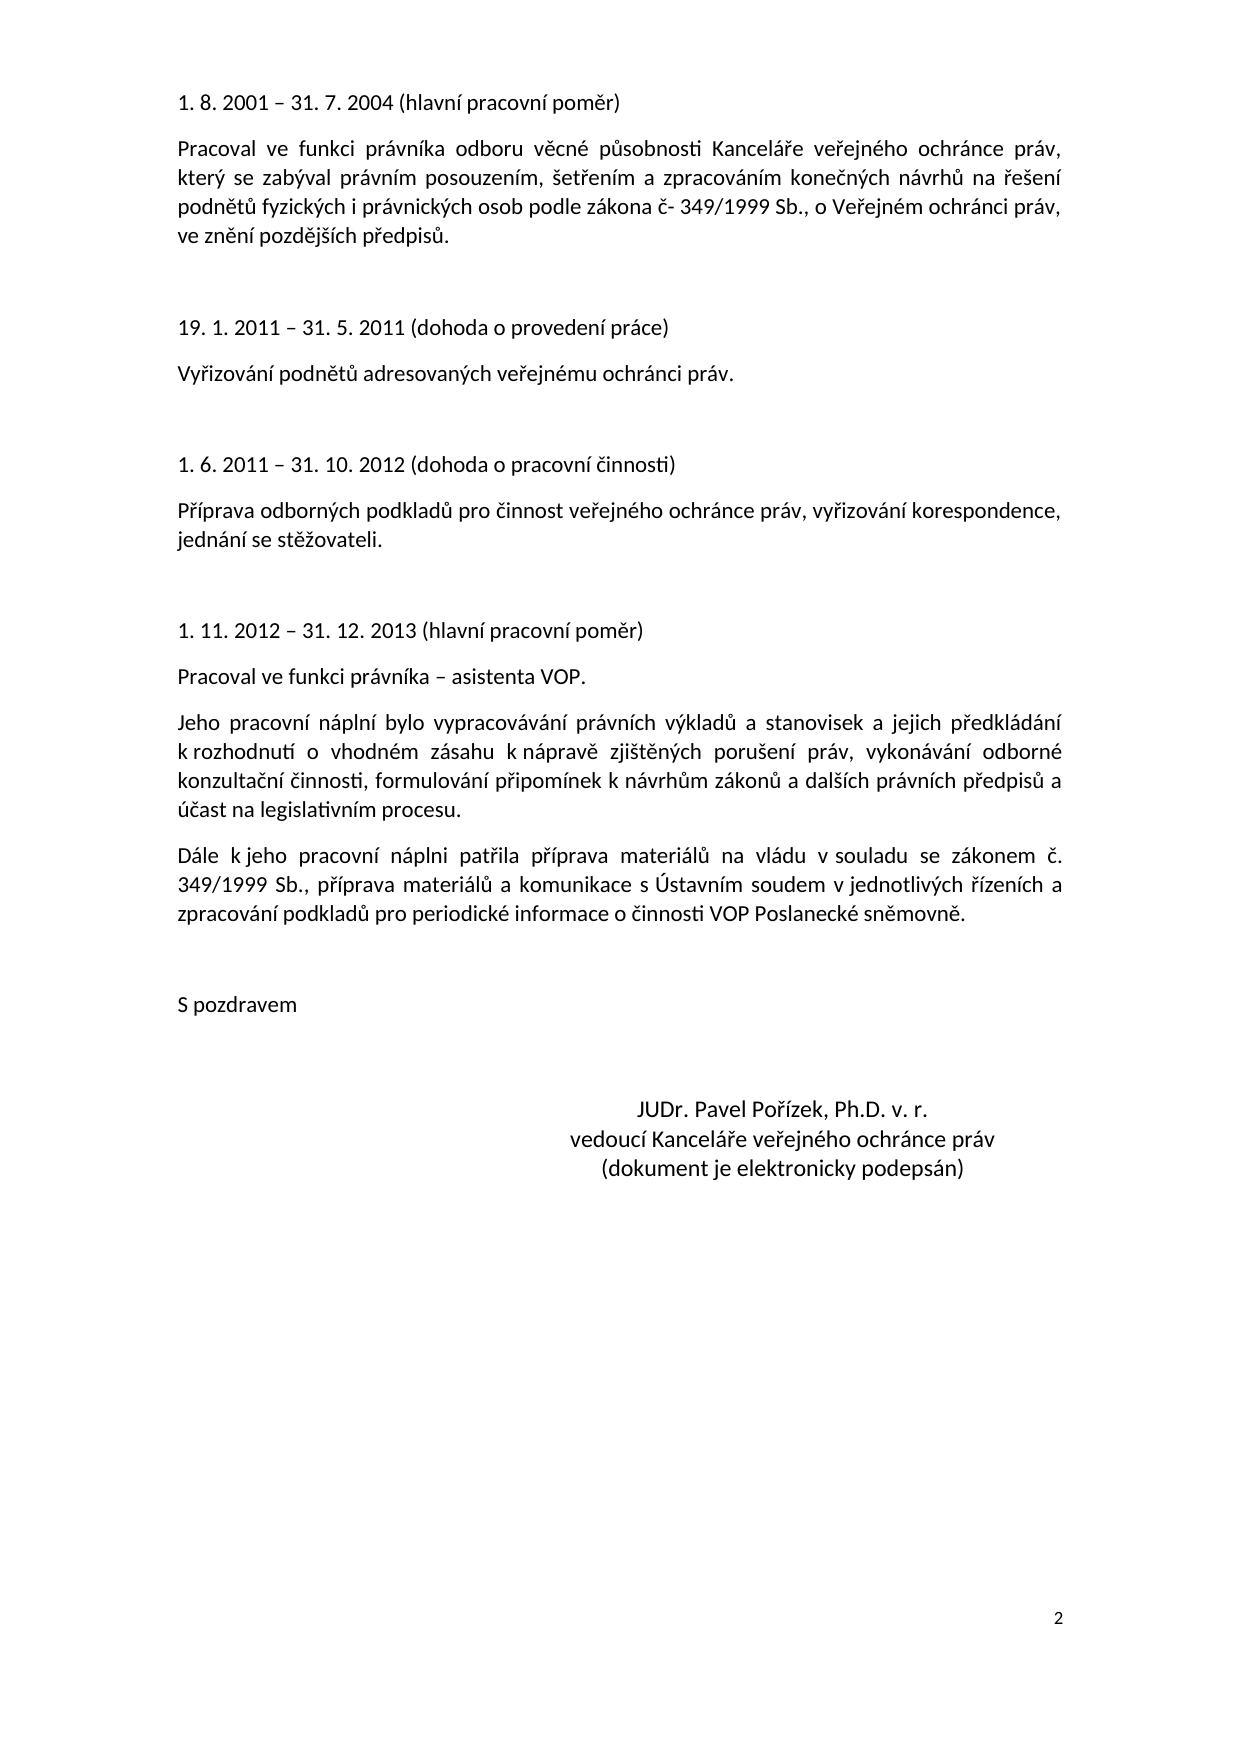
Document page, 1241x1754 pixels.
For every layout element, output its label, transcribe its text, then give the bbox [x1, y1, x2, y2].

text 19. 1. 2011 – 31. 5. 2011 (dohoda o provedení práce) [177, 313, 1063, 341]
text vedoucí Kanceláře veřejného ochránce práv [502, 1124, 1063, 1153]
text Vyřizování podnětů adresovaných veřejnému ochránci práv. [177, 359, 1063, 387]
text Pracoval ve funkci právníka odboru věcné působnosti Kanceláře veřejného ochránce práv, který se zabýval právním posouzením, šetřením a zpracováním konečných návrhů na řešení podnětů fyzických i právnických osob podle zákona č- 349/1999 Sb., o Veřejném ochránci práv, ve znění pozdějších předpisů. [177, 134, 1063, 249]
text (dokument je elektronicky podepsán) [502, 1153, 1063, 1182]
text Dále k jeho pracovní náplni patřila příprava materiálů na vládu v souladu se zákonem č. 349/1999 Sb., příprava materiálů a komunikace s Ústavním soudem v jednotlivých řízeních a zpracování podkladů pro periodické informace o činnosti VOP Poslanecké sněmovně. [177, 841, 1063, 927]
text 1. 8. 2001 – 31. 7. 2004 (hlavní pracovní poměr) [177, 88, 1063, 117]
text Pracoval ve funkci právníka – asistenta VOP. [177, 662, 1063, 690]
text 1. 11. 2012 – 31. 12. 2013 (hlavní pracovní poměr) [177, 616, 1063, 644]
text Jeho pracovní náplní bylo vypracovávání právních výkladů a stanovisek a jejich předkládání k rozhodnutí o vhodném zásahu k nápravě zjištěných porušení práv, vykonávání odborné konzultační činnosti, formulování připomínek k návrhům zákonů a dalších právních předpisů a účast na legislativním procesu. [177, 708, 1063, 823]
text 1. 6. 2011 – 31. 10. 2012 (dohoda o pracovní činnosti) [177, 450, 1063, 478]
text Příprava odborných podkladů pro činnost veřejného ochránce práv, vyřizování korespondence, jednání se stěžovateli. [177, 496, 1063, 553]
text JUDr. Pavel Pořízek, Ph.D. v. r. [502, 1094, 1063, 1124]
text S pozdravem [177, 990, 1063, 1018]
